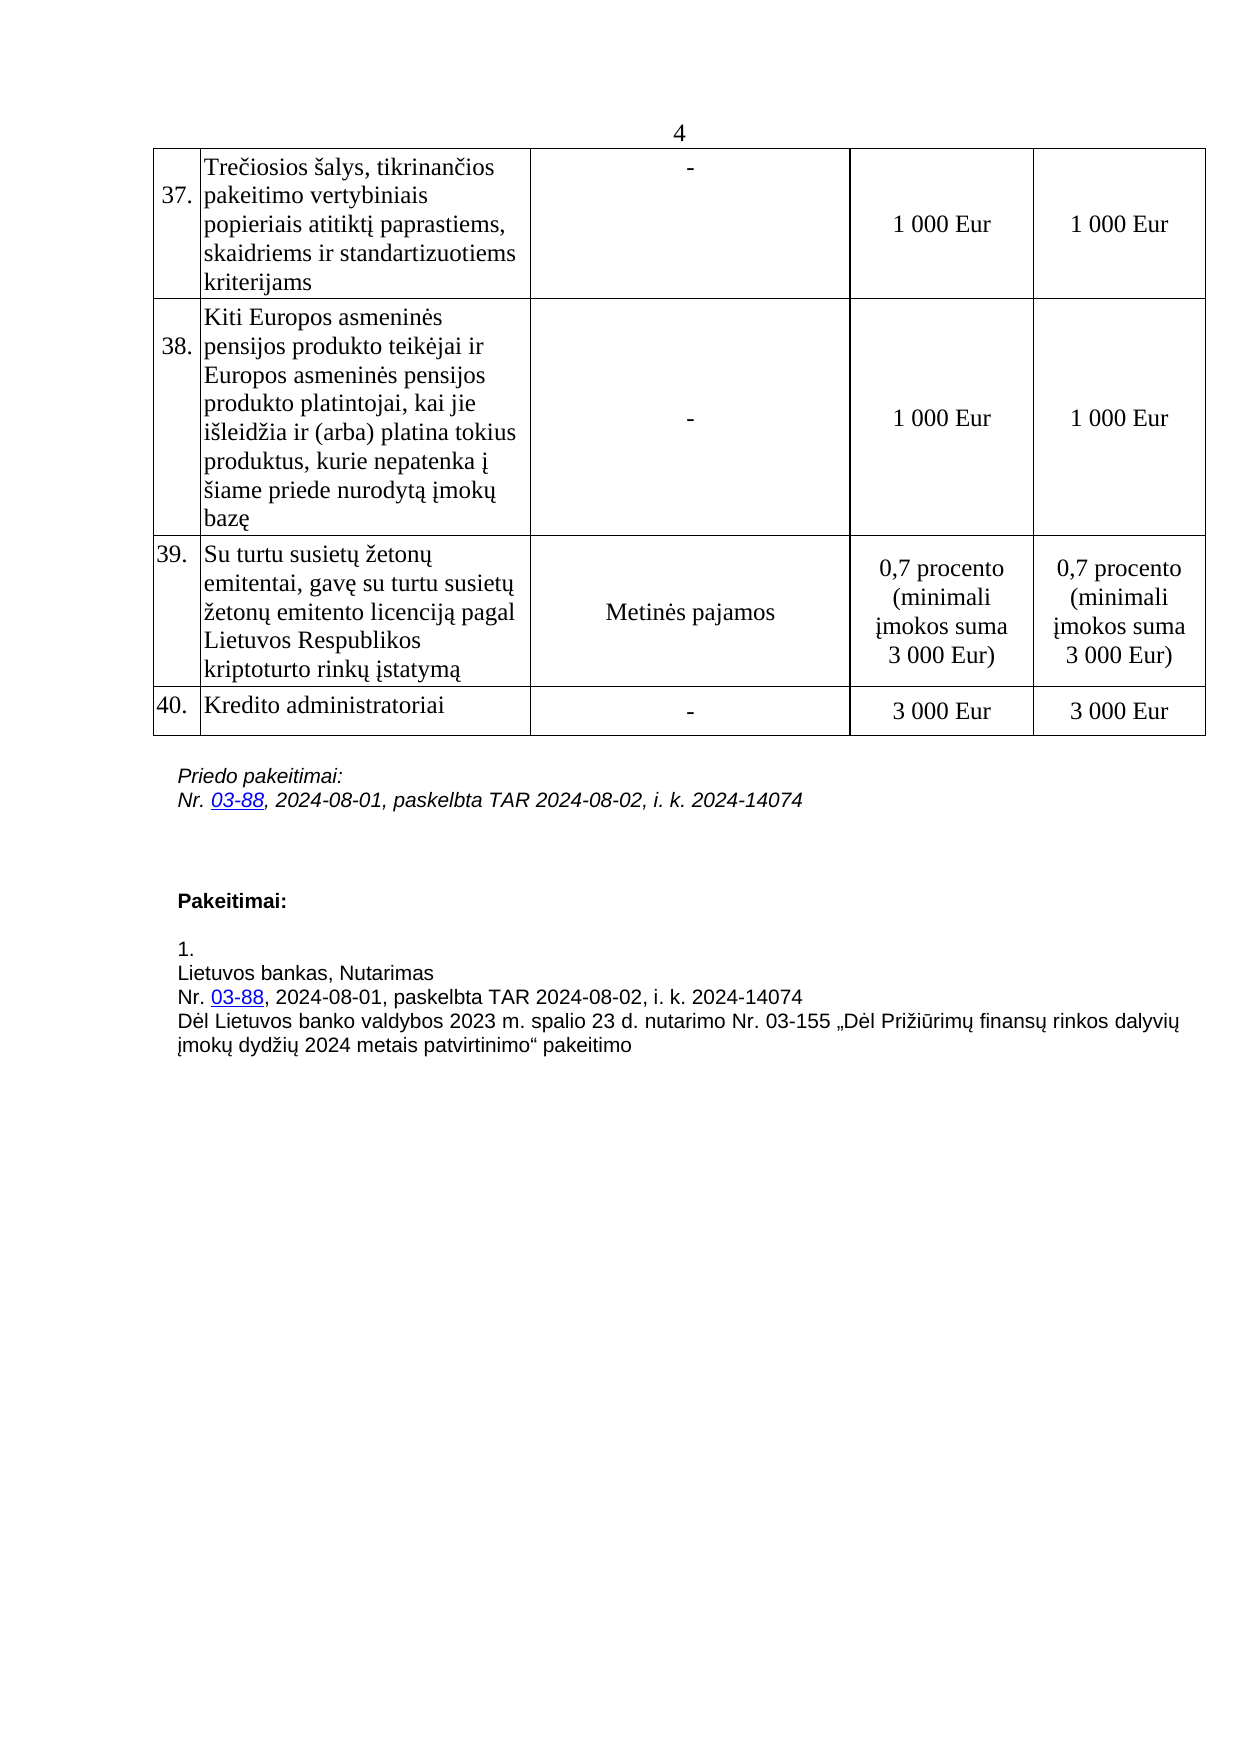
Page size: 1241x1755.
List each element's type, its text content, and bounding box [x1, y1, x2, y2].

table_cell 1 000 Eur [1034, 149, 1205, 298]
table_cell 3 000 Eur [851, 687, 1033, 734]
text 1. [177, 937, 1181, 961]
table_cell 37. [154, 149, 200, 298]
text Lietuvos bankas, Nutarimas [177, 961, 1181, 984]
table_cell 1 000 Eur [1034, 299, 1205, 535]
table_cell 0,7 procento (minimali įmokos suma 3 000 Eur) [1034, 536, 1205, 686]
text Pakeitimai: [177, 889, 1181, 913]
table_cell - [531, 299, 849, 535]
table_cell Metinės pajamos [531, 536, 849, 686]
table_cell 3 000 Eur [1034, 687, 1205, 734]
table_cell 1 000 Eur [851, 149, 1033, 298]
table_cell Su turtu susietų žetonų emitentai, gavę su turtu susietų žetonų emitento licenciją pagal Lietuvos Respublikos kriptoturto rinkų įstatymą [201, 536, 530, 686]
table_cell 0,7 procento (minimali įmokos suma 3 000 Eur) [851, 536, 1033, 686]
table_cell - [531, 149, 849, 298]
text Nr. 03-88, 2024-08-01, paskelbta TAR 2024-08-02, i. k. 2024-14074 [177, 984, 1181, 1008]
text Nr. 03-88, 2024-08-01, paskelbta TAR 2024-08-02, i. k. 2024-14074 [177, 788, 1181, 812]
table_cell 39. [154, 536, 200, 686]
table_cell 1 000 Eur [851, 299, 1033, 535]
table_cell Trečiosios šalys, tikrinančios pakeitimo vertybiniais popieriais atitiktį paprastiems, skaidriems ir standartizuotiems kriterijams [201, 149, 530, 298]
table_cell Kiti Europos asmeninės pensijos produkto teikėjai ir Europos asmeninės pensijos produkto platintojai, kai jie išleidžia ir (arba) platina tokius produktus, kurie nepatenka į šiame priede nurodytą įmokų bazę [201, 299, 530, 535]
table_cell 40. [154, 687, 200, 734]
text Priedo pakeitimai: [177, 764, 1181, 788]
table_cell 38. [154, 299, 200, 535]
table_cell - [531, 687, 849, 734]
table_cell Kredito administratoriai [201, 687, 530, 734]
text Dėl Lietuvos banko valdybos 2023 m. spalio 23 d. nutarimo Nr. 03-155 „Dėl Prižiūrimų finansų rinkos dalyvių įmokų dydžių 2024 metais patvirtinimo“ pakeitimo [177, 1008, 1181, 1056]
